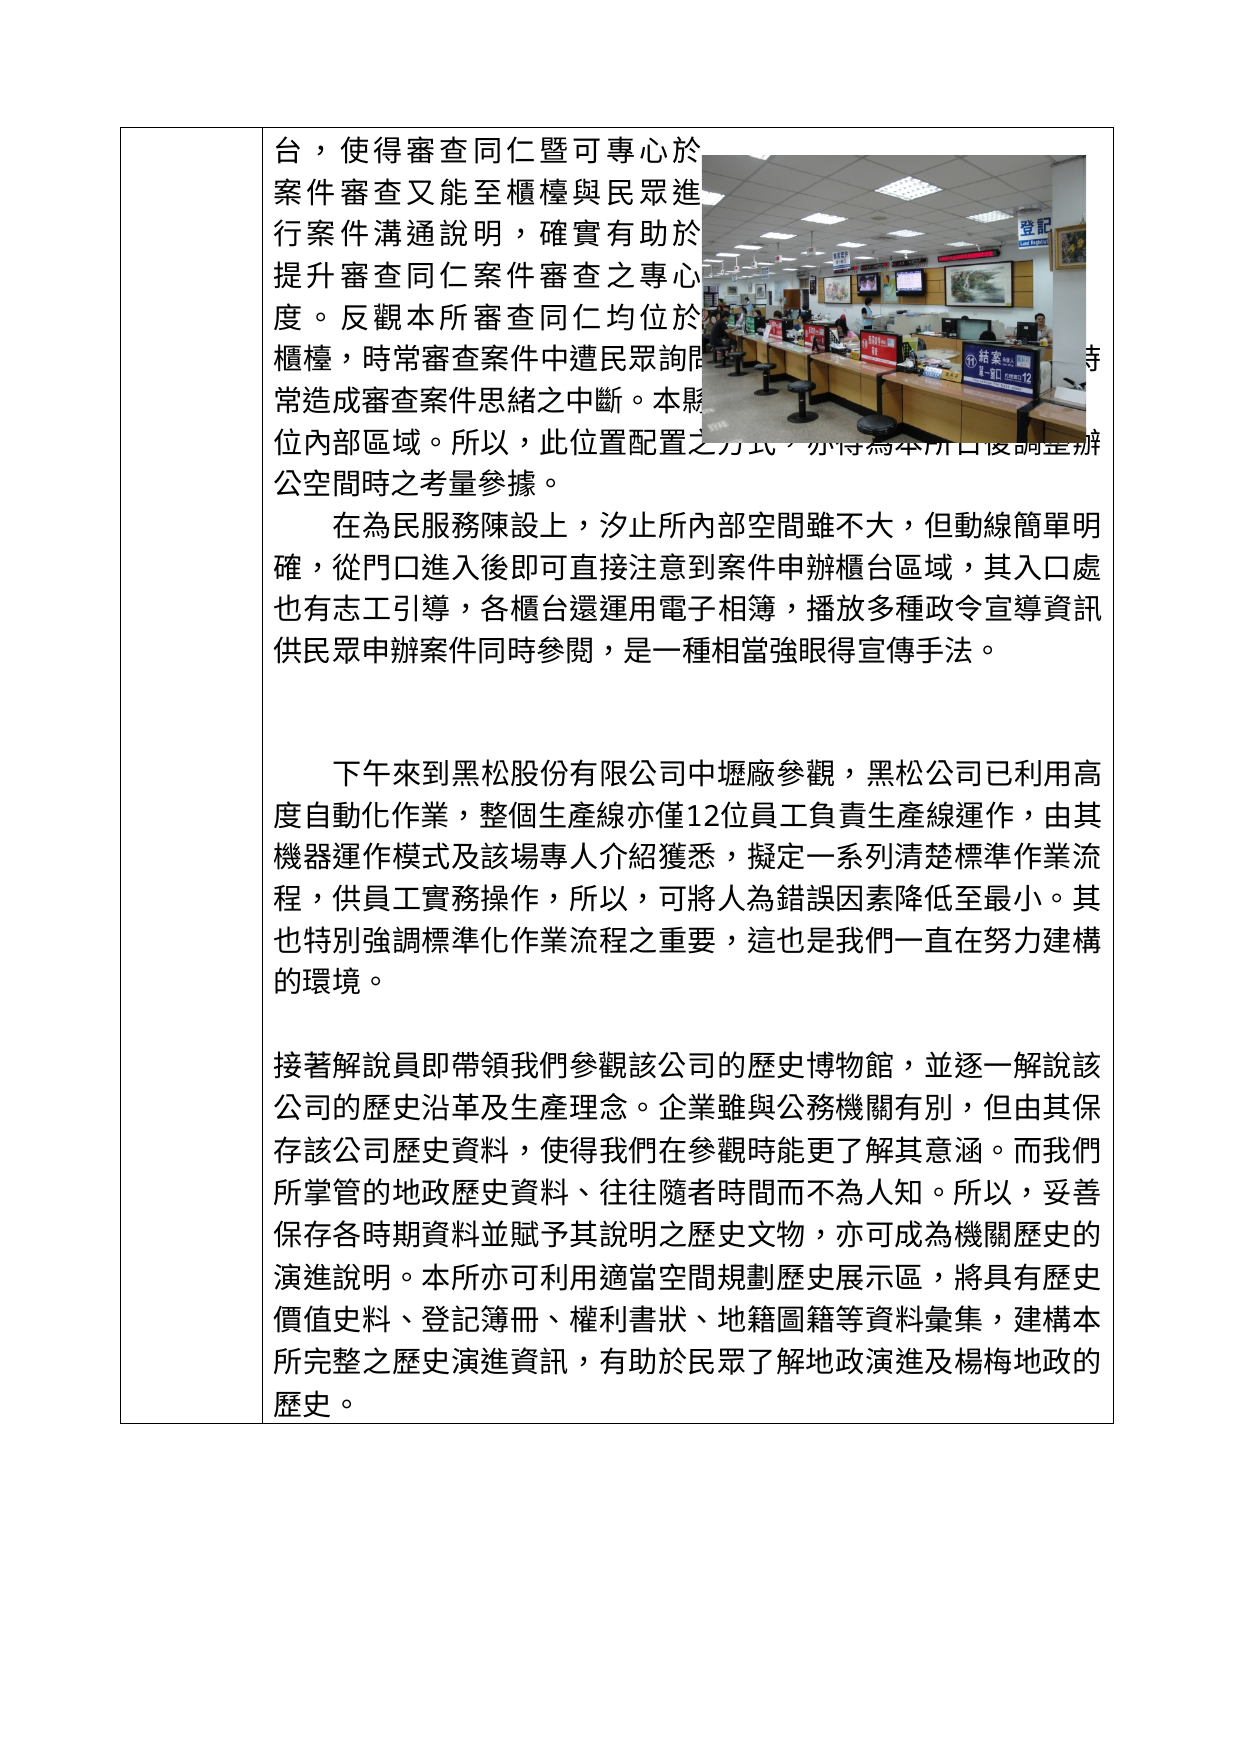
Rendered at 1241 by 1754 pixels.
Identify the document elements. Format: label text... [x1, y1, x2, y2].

table_cell 台，使得審查同仁暨可專心於案件審查又能至櫃檯與民眾進行案件溝通說明，確實有助於提升審查同仁案件審查之專心度。反觀本所審查同仁均位於櫃檯，時常審查案件中遭民眾詢問問題而打斷案件審查進度，時常造成審查案件思緒之中斷。本縣7個地政事務所登記審查亦多位內部區域。所以，此位置配置之方式，亦得為本所日後調整辦公空間時之考量參據。 在為民服務陳設上，汐止所內部空間雖不大，但動線簡單明確，從門口進入後即可直接注意到案件申辦櫃台區域，其入口處也有志工引導，各櫃台還運用電子相簿，播放多種政令宣導資訊供民眾申辦案件同時參閱，是一種相當強眼得宣傳手法。 下午來到黑松股份有限公司中壢廠參觀，黑松公司已利用高度自動化作業，整個生產線亦僅12位員工負責生產線運作，由其機器運作模式及該場專人介紹獲悉，擬定一系列清楚標準作業流程，供員工實務操作，所以，可將人為錯誤因素降低至最小。其也特別強調標準化作業流程之重要，這也是我們一直在努力建構的環境。 接著解說員即帶領我們參觀該公司的歷史博物館，並逐一解說該公司的歷史沿革及生產理念。企業雖與公務機關有別，但由其保存該公司歷史資料，使得我們在參觀時能更了解其意涵。而我們所掌管的地政歷史資料、往往隨者時間而不為人知。所以，妥善保存各時期資料並賦予其說明之歷史文物，亦可成為機關歷史的演進說明。本所亦可利用適當空間規劃歷史展示區，將具有歷史價值史料、登記簿冊、權利書狀、地籍圖籍等資料彙集，建構本所完整之歷史演進資訊，有助於民眾了解地政演進及楊梅地政的歷史。 [263, 128, 1113, 1423]
table_cell [121, 128, 262, 1423]
